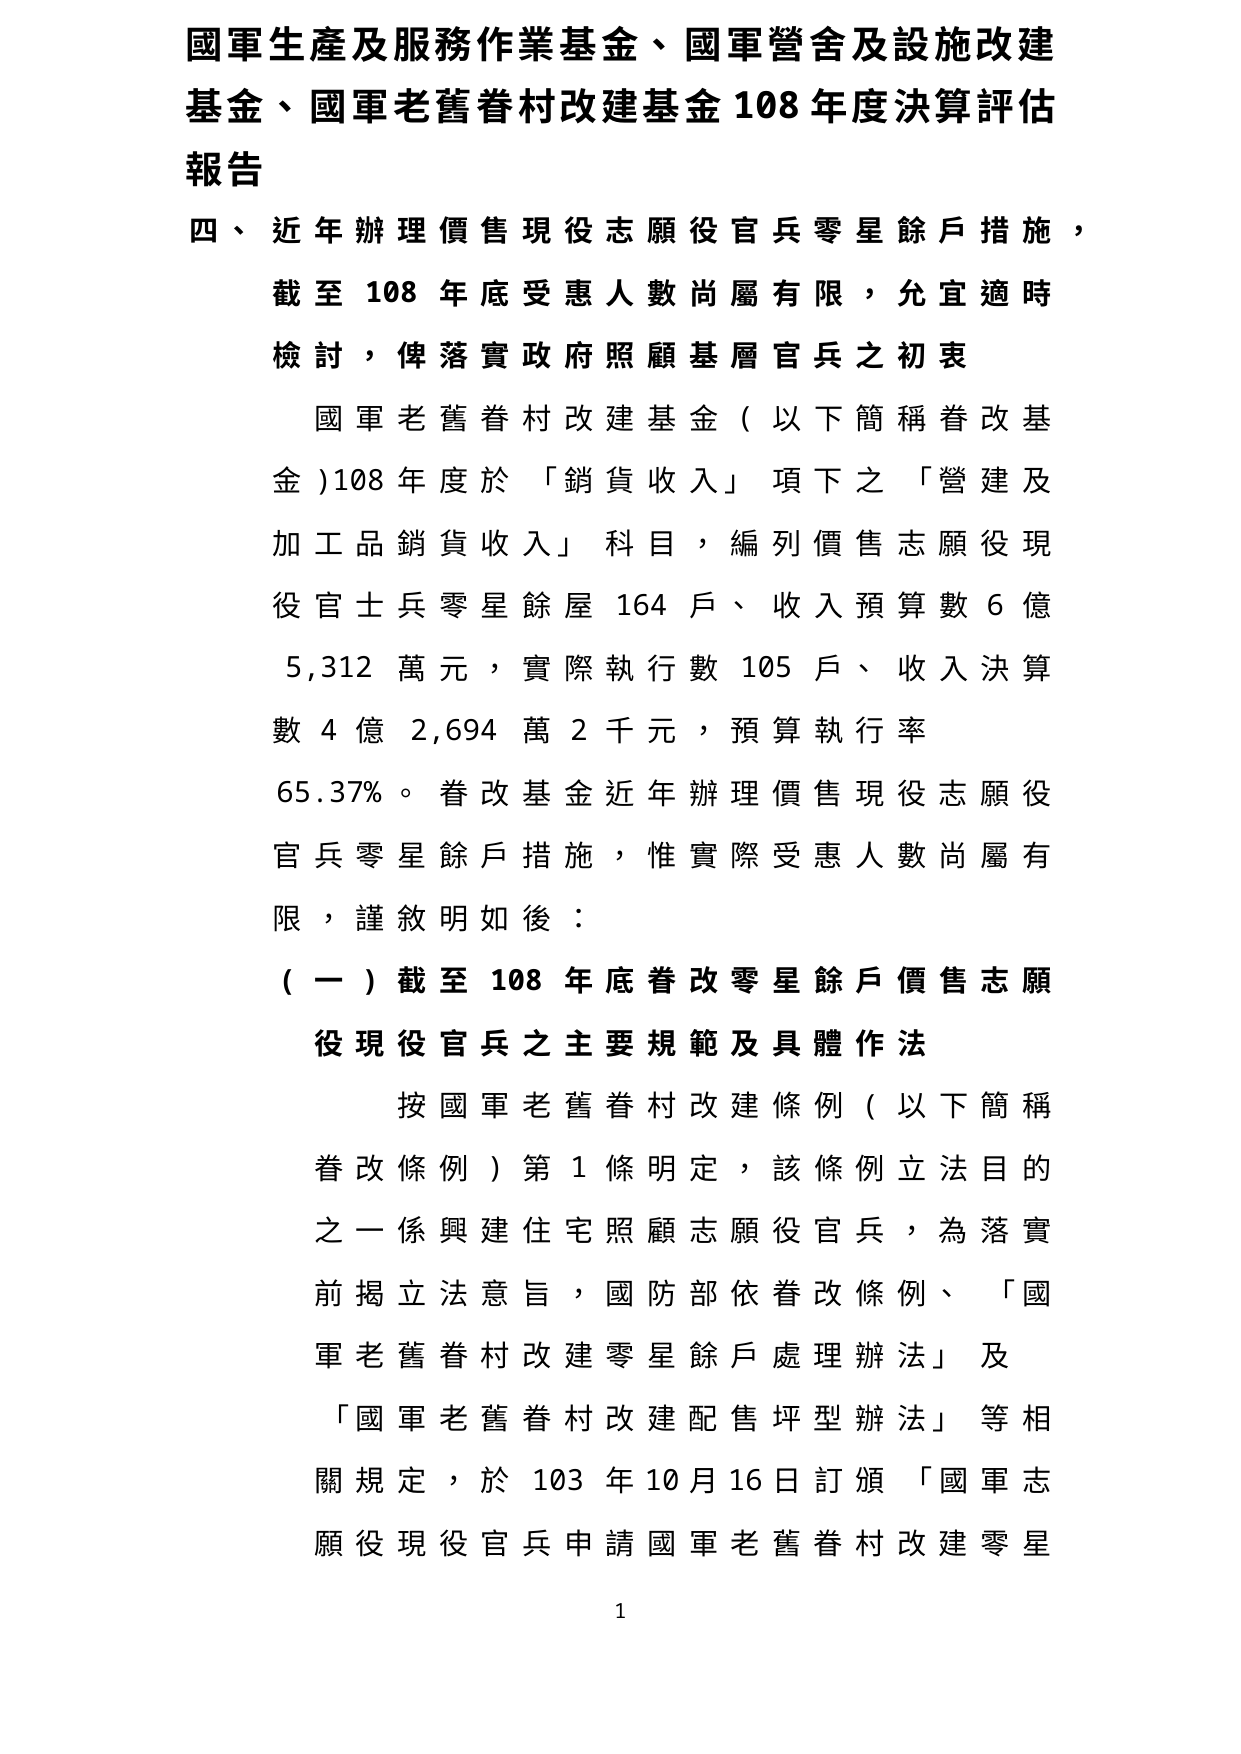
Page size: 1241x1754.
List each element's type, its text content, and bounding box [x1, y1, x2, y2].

text (一)截至108年底眷改零星餘戶價售志願役現役官兵之主要規範及具體作法 [242, 937, 1058, 1062]
text 國軍老舊眷村改建基金(以下簡稱眷改基金)108年度於「銷貨收入」項下之「營建及加工品銷貨收入」科目，編列價售志願役現役官士兵零星餘屋164戶、收入預算數6億5,312萬元，實際執行數105戶、收入決算數4億2,694萬2千元，預算執行率65.37%。眷改基金近年辦理價售現役志願役官兵零星餘戶措施，惟實際受惠人數尚屬有限，謹敘明如後： [242, 375, 1058, 937]
text 國軍生產及服務作業基金、國軍營舍及設施改建基金、國軍老舊眷村改建基金108年度決算評估報告 [183, 0, 1058, 187]
text 按國軍老舊眷村改建條例(以下簡稱眷改條例)第1條明定，該條例立法目的之一係興建住宅照顧志願役官兵，為落實前揭立法意旨，國防部依眷改條例、「國軍老舊眷村改建零星餘戶處理辦法」及「國軍老舊眷村改建配售坪型辦法」等相關規定，於103年10月16日訂頒「國軍志願役現役官兵申請國軍老舊眷村改建零星 [270, 1062, 1058, 1562]
text 四、近年辦理價售現役志願役官兵零星餘戶措施，截至108年底受惠人數尚屬有限，允宜適時檢討，俾落實政府照顧基層官兵之初衷 [183, 187, 1058, 375]
